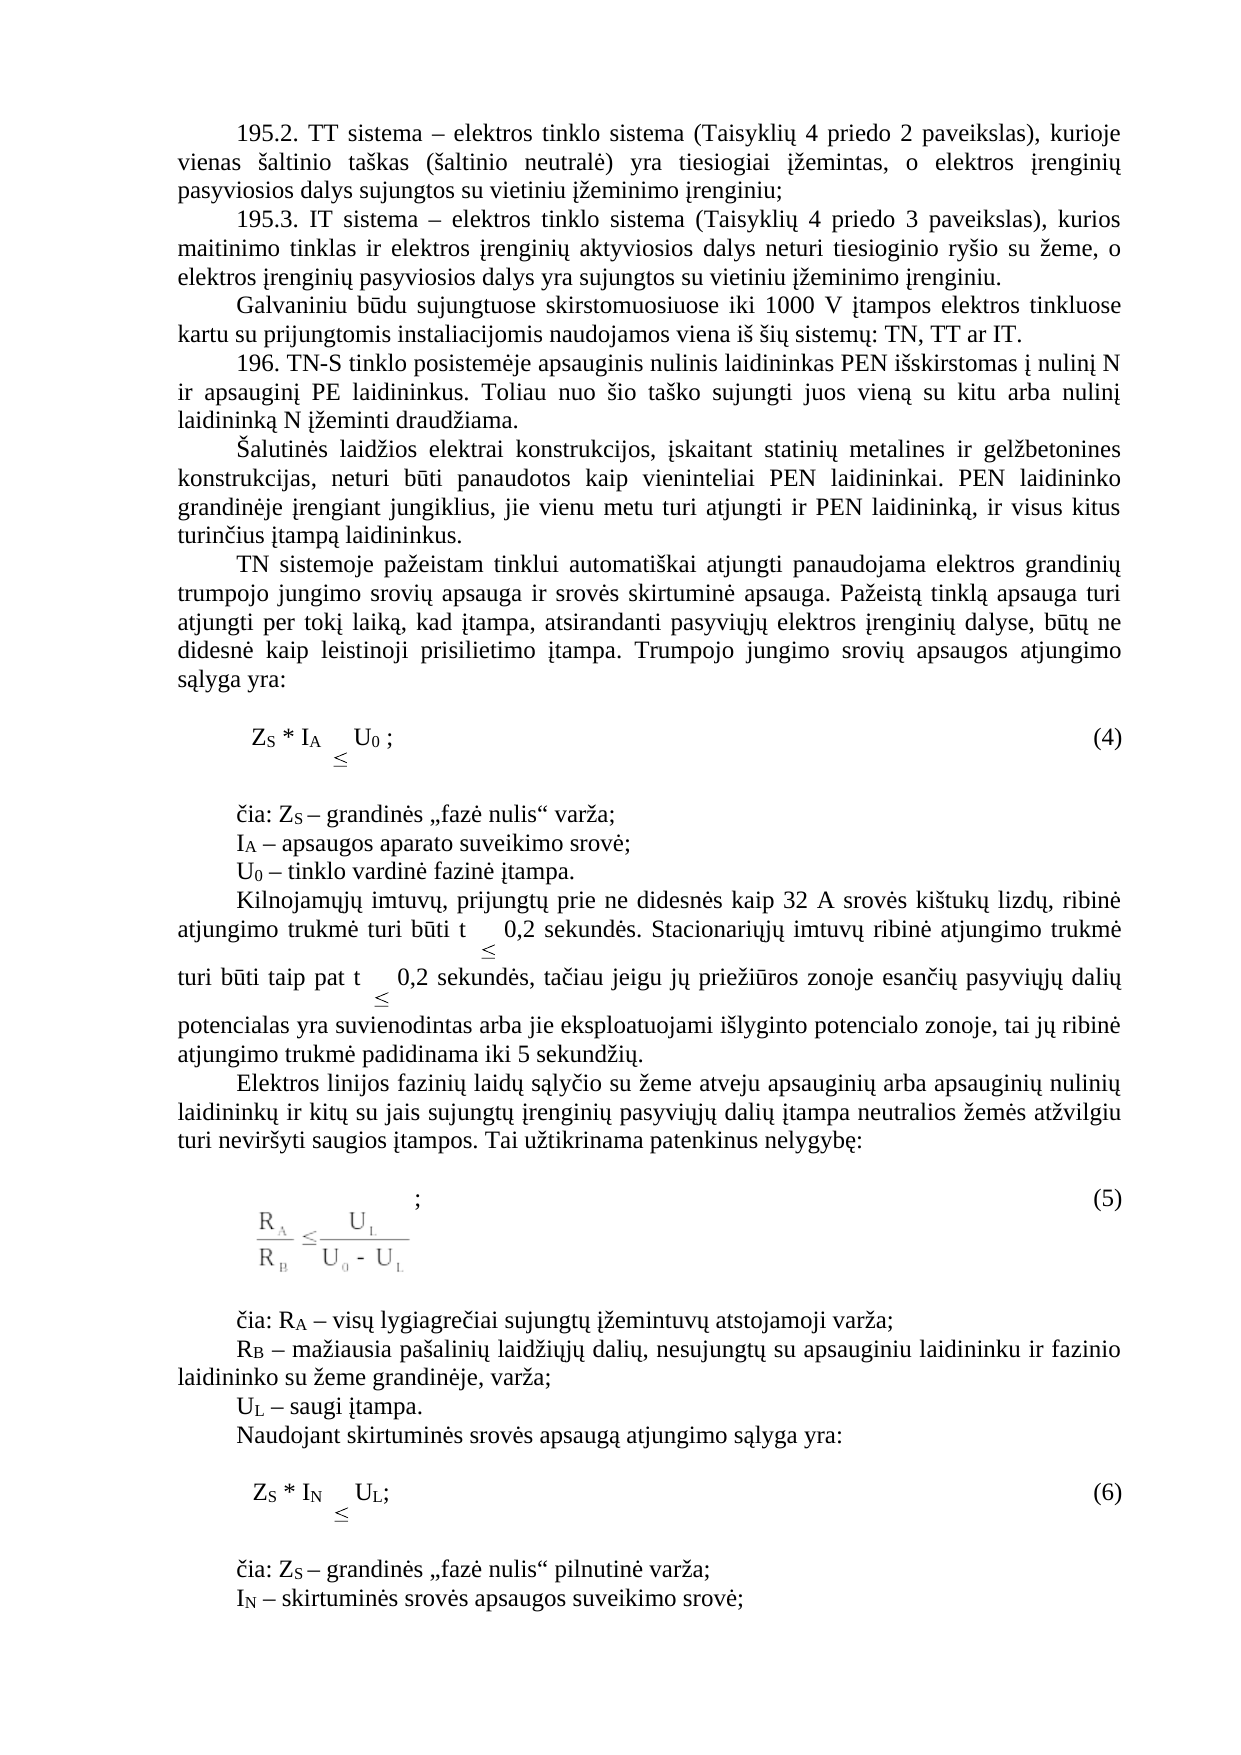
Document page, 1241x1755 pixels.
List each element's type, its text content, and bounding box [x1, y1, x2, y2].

text IN – skirtuminės srovės apsaugos suveikimo srovė; [177, 1583, 1122, 1612]
text 196. TN-S tinklo posistemėje apsauginis nulinis laidininkas PEN išskirstomas į nulinį N ir apsauginį PE laidininkus. Toliau nuo šio taško sujungti juos vieną su kitu arba nulinį laidininką N įžeminti draudžiama. [177, 348, 1122, 434]
text Galvaniniu būdu sujungtuose skirstomuosiuose iki 1000 V įtampos elektros tinkluose kartu su prijungtomis instaliacijomis naudojamos viena iš šių sistemų: TN, TT ar IT. [177, 291, 1122, 348]
text Naudojant skirtuminės srovės apsaugą atjungimo sąlyga yra: [177, 1420, 1122, 1449]
text ZS * IA U0 ; (4) [177, 722, 1122, 770]
text Kilnojamųjų imtuvų, prijungtų prie ne didesnės kaip 32 A srovės kištukų lizdų, ribinė atjungimo trukmė turi būti t 0,2 sekundės. Stacionariųjų imtuvų ribinė atjungimo trukmė turi būti taip pat t 0,2 sekundės, tačiau jeigu jų priežiūros zonoje esančių pasyviųjų dalių potencialas yra suvienodintas arba jie eksploatuojami išlyginto potencialo zonoje, tai jų ribinė atjungimo trukmė padidinama iki 5 sekundžių. [177, 885, 1122, 1068]
text Šalutinės laidžios elektrai konstrukcijos, įskaitant statinių metalines ir gelžbetonines konstrukcijas, neturi būti panaudotos kaip vieninteliai PEN laidininkai. PEN laidininko grandinėje įrengiant jungiklius, jie vienu metu turi atjungti ir PEN laidininką, ir visus kitus turinčius įtampą laidininkus. [177, 434, 1122, 549]
text 195.2. TT sistema – elektros tinklo sistema (Taisyklių 4 priedo 2 paveikslas), kurioje vienas šaltinio taškas (šaltinio neutralė) yra tiesiogiai įžemintas, o elektros įrenginių pasyviosios dalys sujungtos su vietiniu įžeminimo įrenginiu; [177, 118, 1122, 204]
text Elektros linijos fazinių laidų sąlyčio su žeme atveju apsauginių arba apsauginių nulinių laidininkų ir kitų su jais sujungtų įrenginių pasyviųjų dalių įtampa neutralios žemės atžvilgiu turi neviršyti saugios įtampos. Tai užtikrinama patenkinus nelygybę: [177, 1068, 1122, 1154]
text IA – apsaugos aparato suveikimo srovė; [177, 828, 1122, 856]
text RB – mažiausia pašalinių laidžiųjų dalių, nesujungtų su apsauginiu laidininku ir fazinio laidininko su žeme grandinėje, varža; [177, 1334, 1122, 1391]
text TN sistemoje pažeistam tinklui automatiškai atjungti panaudojama elektros grandinių trumpojo jungimo srovių apsauga ir srovės skirtuminė apsauga. Pažeistą tinklą apsauga turi atjungti per tokį laiką, kad įtampa, atsirandanti pasyviųjų elektros įrenginių dalyse, būtų ne didesnė kaip leistinoji prisilietimo įtampa. Trumpojo jungimo srovių apsaugos atjungimo sąlyga yra: [177, 549, 1122, 693]
text ; (5) [177, 1183, 1122, 1276]
text UL – saugi įtampa. [177, 1391, 1122, 1420]
text čia: ZS – grandinės „fazė nulis“ varža; [177, 799, 1122, 828]
text ZS * IN UL; (6) [177, 1477, 1122, 1526]
text 195.3. IT sistema – elektros tinklo sistema (Taisyklių 4 priedo 3 paveikslas), kurios maitinimo tinklas ir elektros įrenginių aktyviosios dalys neturi tiesioginio ryšio su žeme, o elektros įrenginių pasyviosios dalys yra sujungtos su vietiniu įžeminimo įrenginiu. [177, 204, 1122, 291]
text čia: RA – visų lygiagrečiai sujungtų įžemintuvų atstojamoji varža; [177, 1305, 1122, 1334]
text čia: ZS – grandinės „fazė nulis“ pilnutinė varža; [177, 1554, 1122, 1583]
text U0 – tinklo vardinė fazinė įtampa. [177, 856, 1122, 885]
